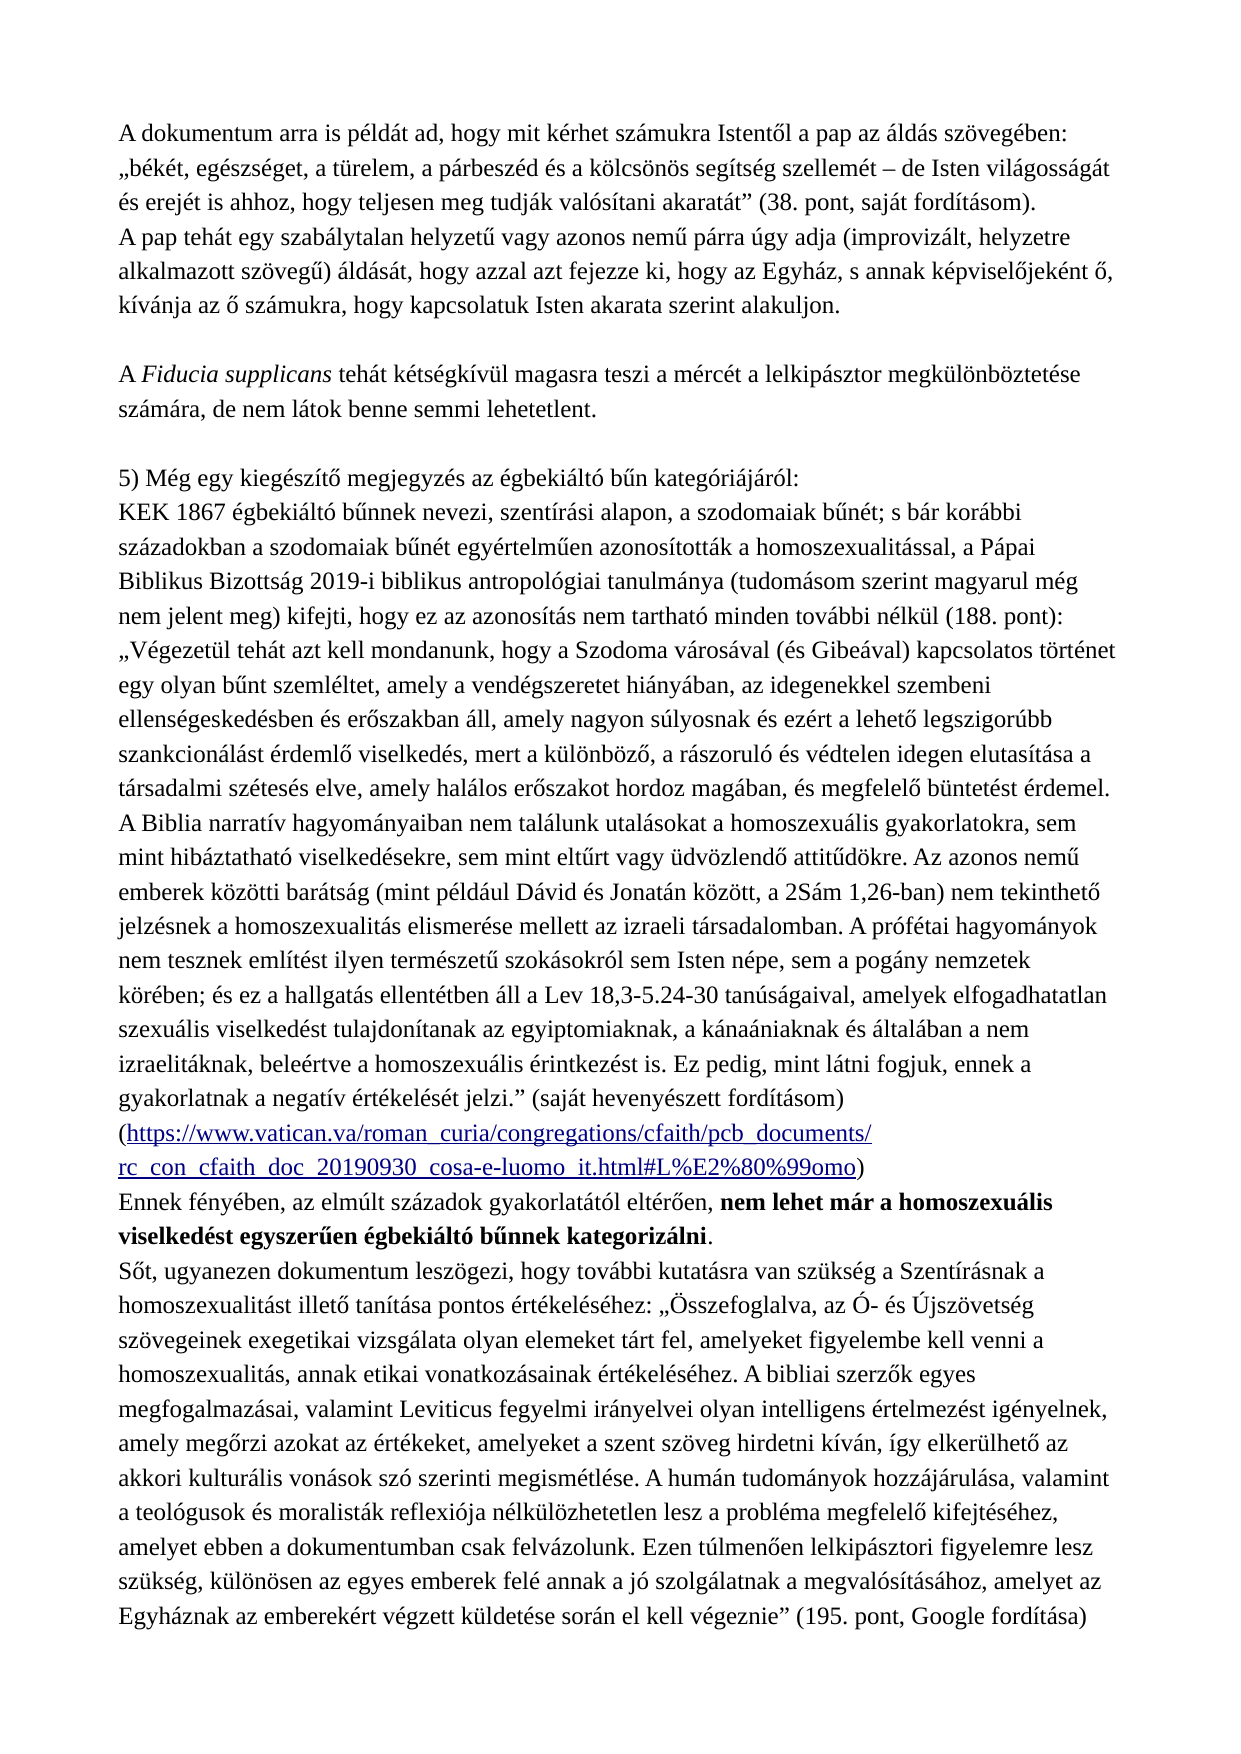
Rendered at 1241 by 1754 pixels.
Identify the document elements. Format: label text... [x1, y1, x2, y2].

text A Fiducia supplicans tehát kétségkívül magasra teszi a mércét a lelkipásztor megkülönböztetése számára, de nem látok benne semmi lehetetlent. [118, 359, 1122, 423]
text A Biblia narratív hagyományaiban nem találunk utalásokat a homoszexuális gyakorlatokra, sem mint hibáztatható viselkedésekre, sem mint eltűrt vagy üdvözlendő attitűdökre. Az azonos nemű emberek közötti barátság (mint például Dávid és Jonatán között, a 2Sám 1,26-ban) nem tekinthető jelzésnek a homoszexualitás elismerése mellett az izraeli társadalomban. A prófétai hagyományok nem tesznek említést ilyen természetű szokásokról sem Isten népe, sem a pogány nemzetek körében; és ez a hallgatás ellentétben áll a Lev 18,3-5.24-30 tanúságaival, amelyek elfogadhatatlan szexuális viselkedést tulajdonítanak az egyiptomiaknak, a kánaániaknak és általában a nem izraelitáknak, beleértve a homoszexuális érintkezést is. Ez pedig, mint látni fogjuk, ennek a gyakorlatnak a negatív értékelését jelzi.” (saját hevenyészett fordításom) (https://www.vatican.va/roman_curia/congregations/cfaith/pcb_documents/rc_con_cfaith_doc_20190930_cosa-e-luomo_it.html#L%E2%80%99omo) [118, 808, 1122, 1181]
text A dokumentum arra is példát ad, hogy mit kérhet számukra Istentől a pap az áldás szövegében: „békét, egészséget, a türelem, a párbeszéd és a kölcsönös segítség szellemét – de Isten világosságát és erejét is ahhoz, hogy teljesen meg tudják valósítani akaratát” (38. pont, saját fordításom). [118, 118, 1122, 216]
text 5) Még egy kiegészítő megjegyzés az égbekiáltó bűn kategóriájáról: [118, 463, 1122, 492]
text Sőt, ugyanezen dokumentum leszögezi, hogy további kutatásra van szükség a Szentírásnak a homoszexualitást illető tanítása pontos értékeléséhez: „Összefoglalva, az Ó- és Újszövetség szövegeinek exegetikai vizsgálata olyan elemeket tárt fel, amelyeket figyelembe kell venni a homoszexualitás, annak etikai vonatkozásainak értékeléséhez. A bibliai szerzők egyes megfogalmazásai, valamint Leviticus fegyelmi irányelvei olyan intelligens értelmezést igényelnek, amely megőrzi azokat az értékeket, amelyeket a szent szöveg hirdetni kíván, így elkerülhető az akkori kulturális vonások szó szerinti megismétlése. A humán tudományok hozzájárulása, valamint a teológusok és moralisták reflexiója nélkülözhetetlen lesz a probléma megfelelő kifejtéséhez, amelyet ebben a dokumentumban csak felvázolunk. Ezen túlmenően lelkipásztori figyelemre lesz szükség, különösen az egyes emberek felé annak a jó szolgálatnak a megvalósításához, amelyet az Egyháznak az emberekért végzett küldetése során el kell végeznie” (195. pont, Google fordítása) [118, 1256, 1122, 1629]
text A pap tehát egy szabálytalan helyzetű vagy azonos nemű párra úgy adja (improvizált, helyzetre alkalmazott szövegű) áldását, hogy azzal azt fejezze ki, hogy az Egyház, s annak képviselőjeként ő, kívánja az ő számukra, hogy kapcsolatuk Isten akarata szerint alakuljon. [118, 222, 1122, 319]
text Ennek fényében, az elmúlt századok gyakorlatától eltérően, nem lehet már a homoszexuális viselkedést egyszerűen égbekiáltó bűnnek kategorizálni. [118, 1187, 1122, 1250]
text „Végezetül tehát azt kell mondanunk, hogy a Szodoma városával (és Gibeával) kapcsolatos történet egy olyan bűnt szemléltet, amely a vendégszeretet hiányában, az idegenekkel szembeni ellenségeskedésben és erőszakban áll, amely nagyon súlyosnak és ezért a lehető legszigorúbb szankcionálást érdemlő viselkedés, mert a különböző, a rászoruló és védtelen idegen elutasítása a társadalmi szétesés elve, amely halálos erőszakot hordoz magában, és megfelelő büntetést érdemel. [118, 635, 1122, 802]
text KEK 1867 égbekiáltó bűnnek nevezi, szentírási alapon, a szodomaiak bűnét; s bár korábbi századokban a szodomaiak bűnét egyértelműen azonosították a homoszexualitással, a Pápai Biblikus Bizottság 2019-i biblikus antropológiai tanulmánya (tudomásom szerint magyarul még nem jelent meg) kifejti, hogy ez az azonosítás nem tartható minden további nélkül (188. pont): [118, 497, 1122, 629]
